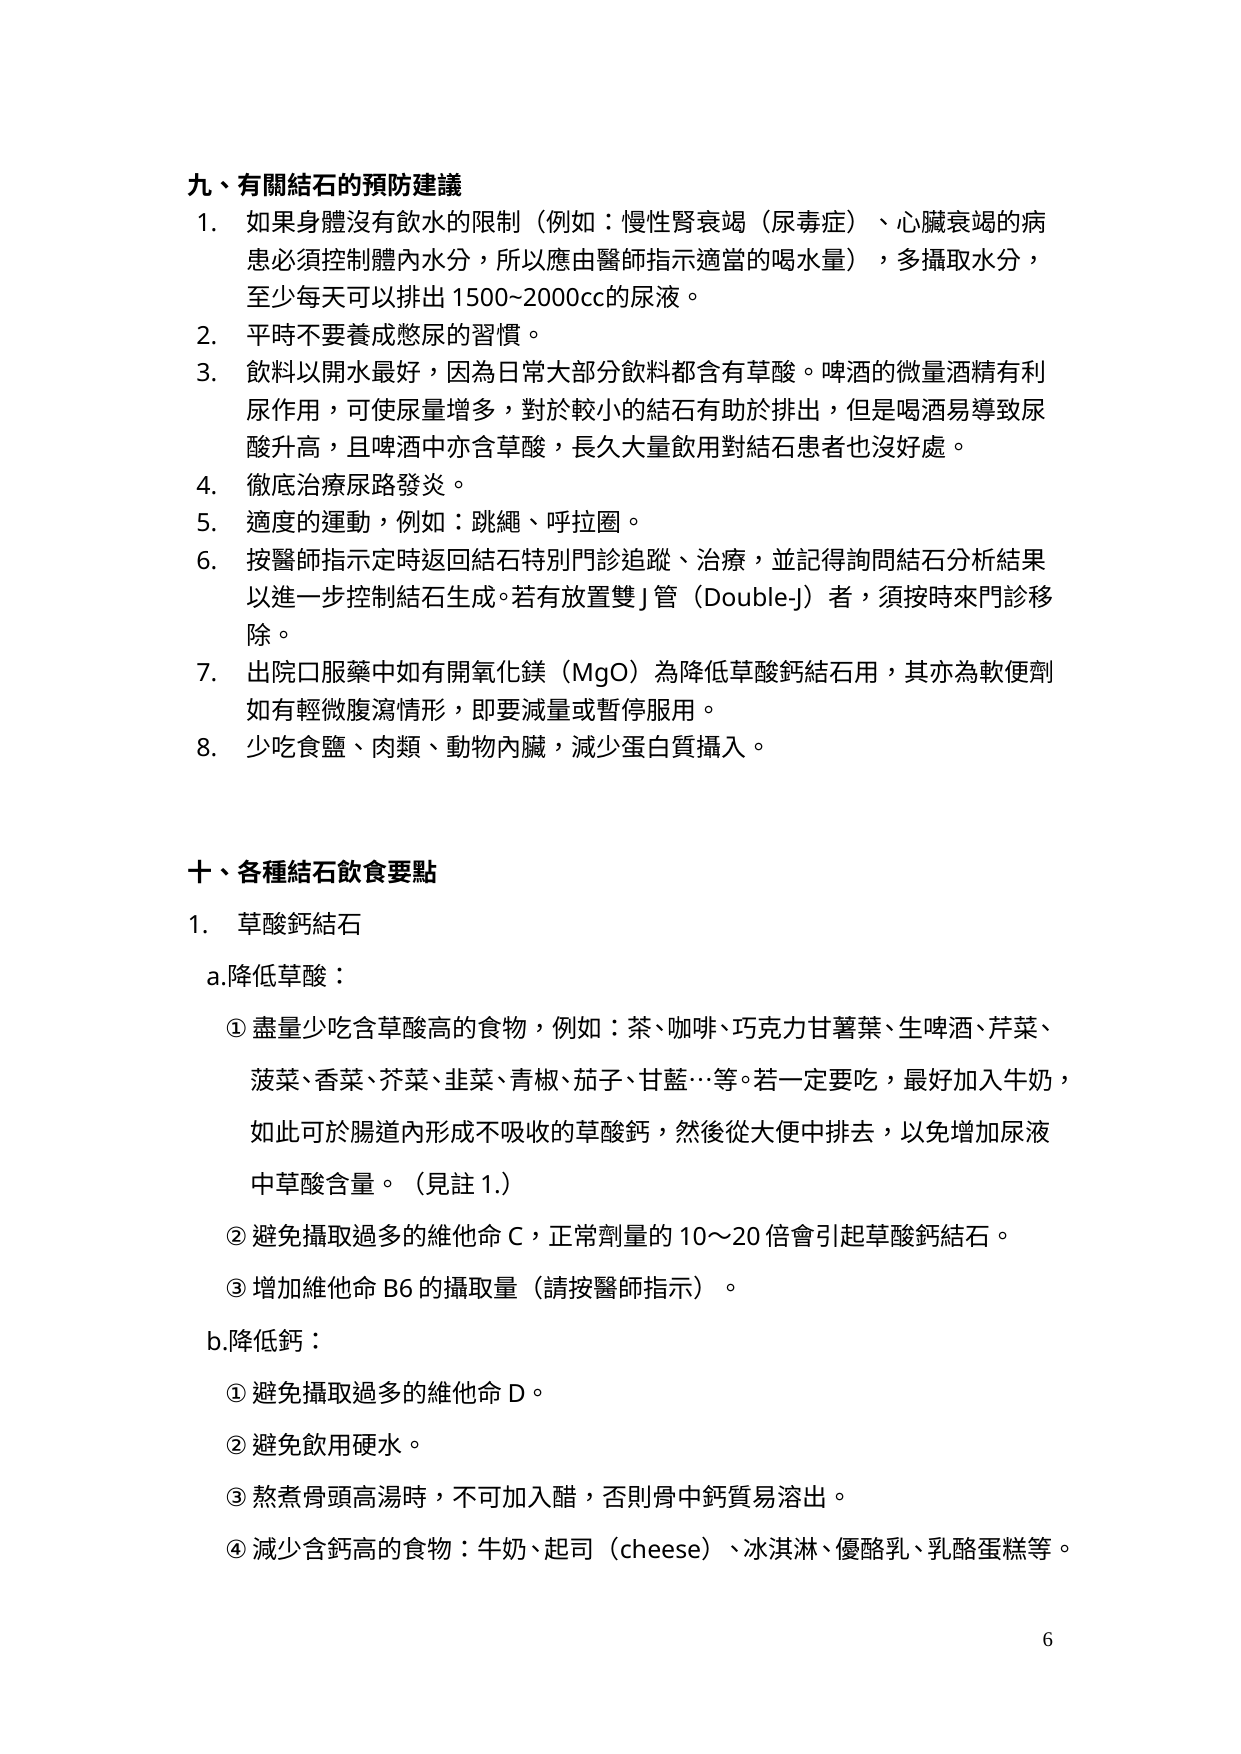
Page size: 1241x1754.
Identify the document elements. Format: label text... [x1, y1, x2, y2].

list 徹底治療尿路發炎。 [196, 464, 1053, 502]
list 平時不要養成憋尿的習慣。 [196, 314, 1053, 352]
text ①盡量少吃含草酸高的食物，例如：茶、咖啡、巧克力甘薯葉、生啤酒、芹菜、菠菜、香菜、芥菜、韭菜、青椒、茄子、甘藍…等。若一定要吃，最好加入牛奶，如此可於腸道內形成不吸收的草酸鈣，然後從大便中排去，以免增加尿液中草酸含量。（見註1.） [225, 996, 1053, 1204]
text b.降低鈣： [187, 1308, 1053, 1360]
text a.降低草酸： [187, 944, 1053, 996]
text ③增加維他命B6的攝取量（請按醫師指示）。 [187, 1256, 1053, 1308]
list 草酸鈣結石 [187, 892, 1053, 944]
text ③熬煮骨頭高湯時，不可加入醋，否則骨中鈣質易溶出。 [187, 1464, 1053, 1517]
text ②避免飲用硬水。 [187, 1412, 1053, 1464]
text ④減少含鈣高的食物：牛奶、起司（cheese）、冰淇淋、優酪乳、乳酪蛋糕等。 [225, 1517, 1053, 1569]
text 十、各種結石飲食要點 [187, 839, 1053, 892]
list 出院口服藥中如有開氧化鎂（MgO）為降低草酸鈣結石用，其亦為軟便劑。如有輕微腹瀉情形，即要減量或暫停服用。 [196, 652, 1053, 727]
text ①避免攝取過多的維他命D。 [187, 1360, 1053, 1412]
list 飲料以開水最好，因為日常大部分飲料都含有草酸。啤酒的微量酒精有利尿作用，可使尿量增多，對於較小的結石有助於排出，但是喝酒易導致尿酸升高，且啤酒中亦含草酸，長久大量飲用對結石患者也沒好處。 [196, 352, 1053, 464]
text ②避免攝取過多的維他命C，正常劑量的10～20倍會引起草酸鈣結石。 [187, 1204, 1053, 1256]
list 適度的運動，例如：跳繩、呼拉圈。 [196, 502, 1053, 539]
list 少吃食鹽、肉類、動物內臟，減少蛋白質攝入。 [196, 727, 1053, 764]
text 九、有關結石的預防建議 [187, 164, 1053, 202]
list 按醫師指示定時返回結石特別門診追蹤、治療，並記得詢問結石分析結果以進一步控制結石生成。若有放置雙J管（Double-J）者，須按時來門診移除。 [196, 539, 1053, 652]
list 如果身體沒有飲水的限制（例如：慢性腎衰竭（尿毒症）、心臟衰竭的病患必須控制體內水分，所以應由醫師指示適當的喝水量），多攝取水分，至少每天可以排出1500~2000㏄的尿液。 [196, 202, 1053, 314]
